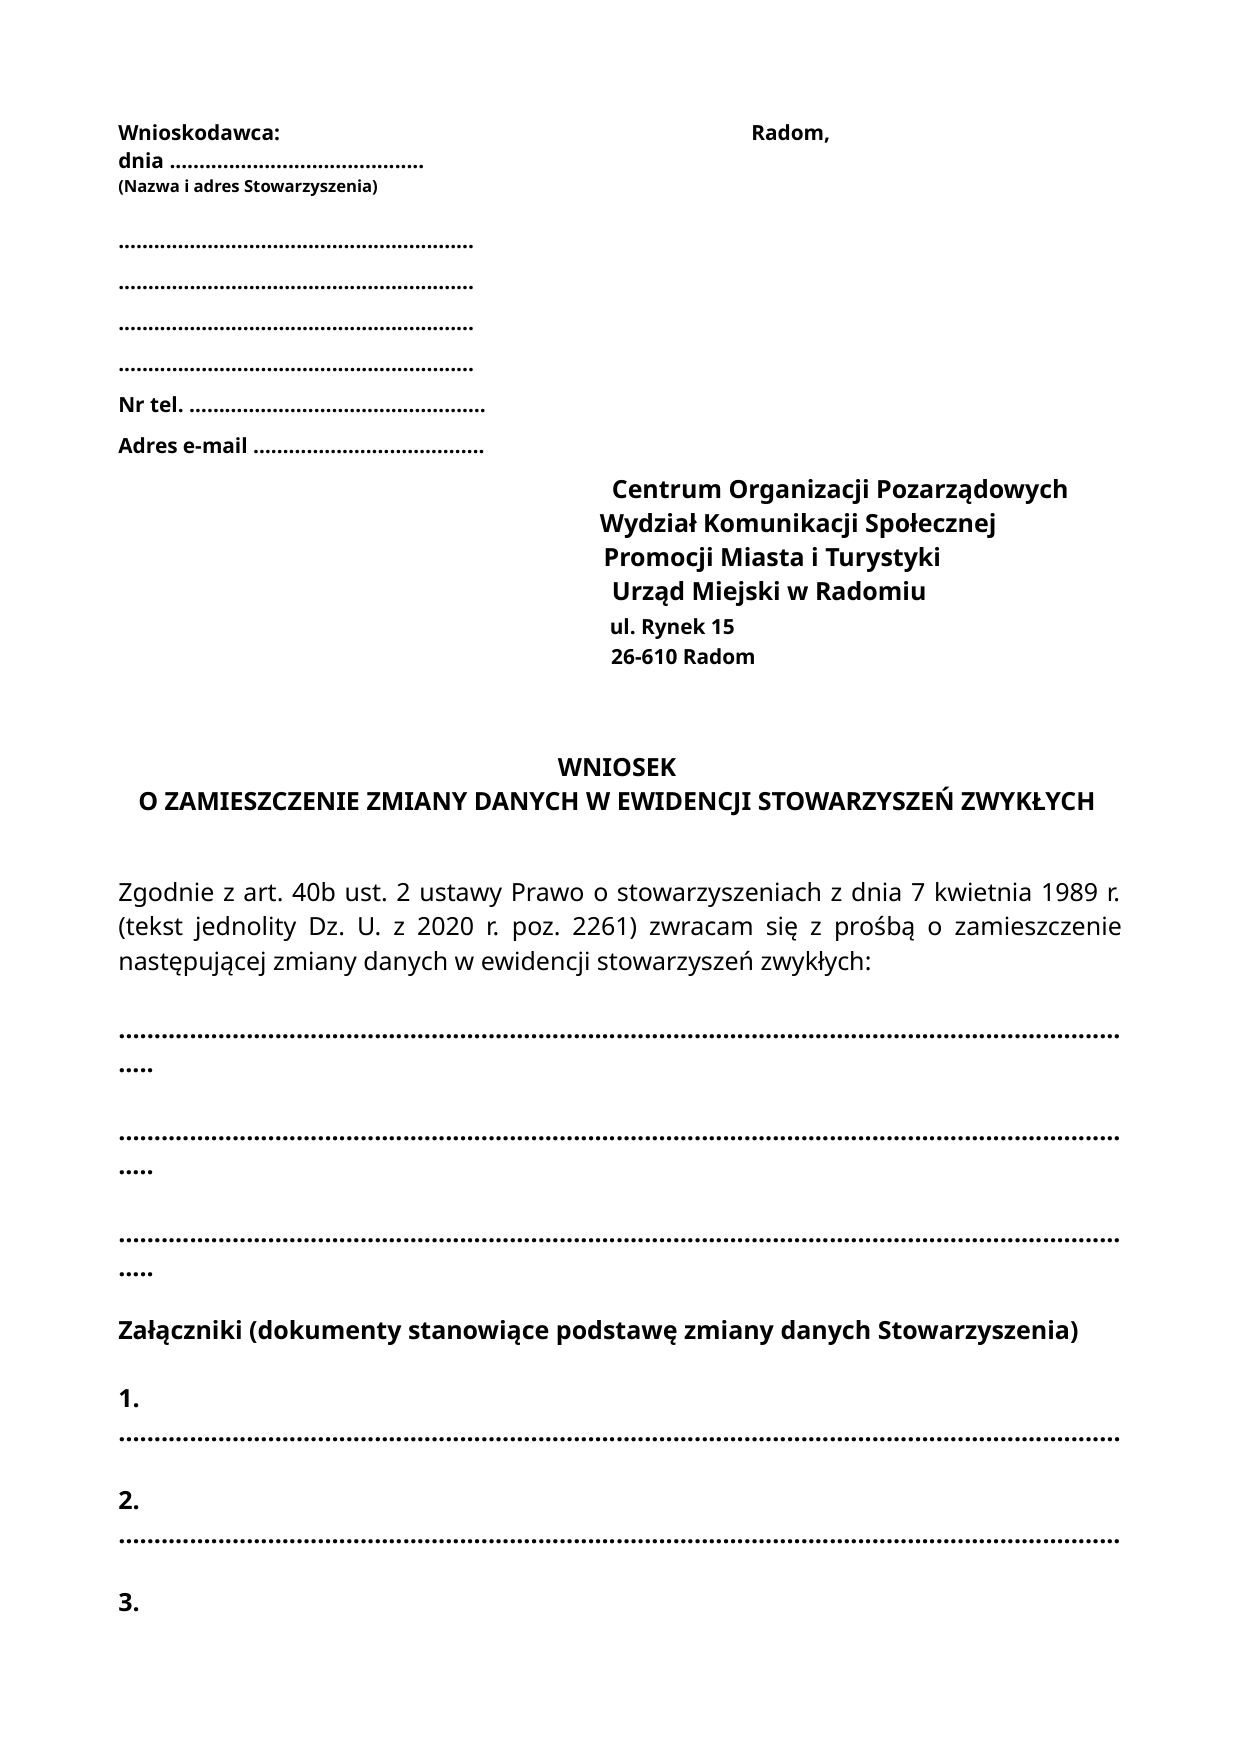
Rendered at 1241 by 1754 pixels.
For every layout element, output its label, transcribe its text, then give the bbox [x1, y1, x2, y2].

text Nr tel. ……………………………....…………. [118, 390, 1122, 418]
text Zgodnie z art. 40b ust. 2 ustawy Prawo o stowarzyszeniach z dnia 7 kwietnia 1989 r. (tekst jednolity Dz. U. z 2020 r. poz. 2261) zwracam się z prośbą o zamieszczenie następującej zmiany danych w ewidencji stowarzyszeń zwykłych: [118, 875, 1122, 977]
text Wydział Komunikacji Społecznej [118, 506, 1122, 540]
text WNIOSEK [118, 750, 1122, 784]
text Promocji Miasta i Turystyki [118, 540, 1122, 574]
text O ZAMIESZCZENIE ZMIANY DANYCH W EWIDENCJI STOWARZYSZEŃ ZWYKŁYCH [118, 784, 1122, 818]
text 3. [118, 1585, 1122, 1619]
text 2. ….......................................................................................................................................... [118, 1483, 1122, 1551]
text ........…………..........…….......….............. [118, 349, 1122, 377]
text Adres e-mail ………………..………………. [118, 431, 1122, 459]
text Urząd Miejski w Radomiu [118, 574, 1122, 608]
text Wnioskodawca: Radom, dnia ........................................... [118, 118, 1122, 175]
text 26-610 Radom [118, 642, 1122, 671]
text ...………......…...…................................. [118, 267, 1122, 296]
text …............................................................................................................................................... [118, 1011, 1122, 1079]
text …............................................................................................................................................… [118, 1113, 1122, 1182]
text Centrum Organizacji Pozarządowych [118, 472, 1122, 506]
text ..........………...…..….............................. [118, 226, 1122, 254]
text (Nazwa i adres Stowarzyszenia) [118, 175, 1122, 198]
text …............................................................................................................................................... [118, 1216, 1122, 1284]
text ul. Rynek 15 [118, 608, 1122, 642]
text .......……….......……............................... [118, 308, 1122, 336]
text Załączniki (dokumenty stanowiące podstawę zmiany danych Stowarzyszenia) [118, 1312, 1122, 1347]
text 1. ….......................................................................................................................................… [118, 1381, 1122, 1449]
